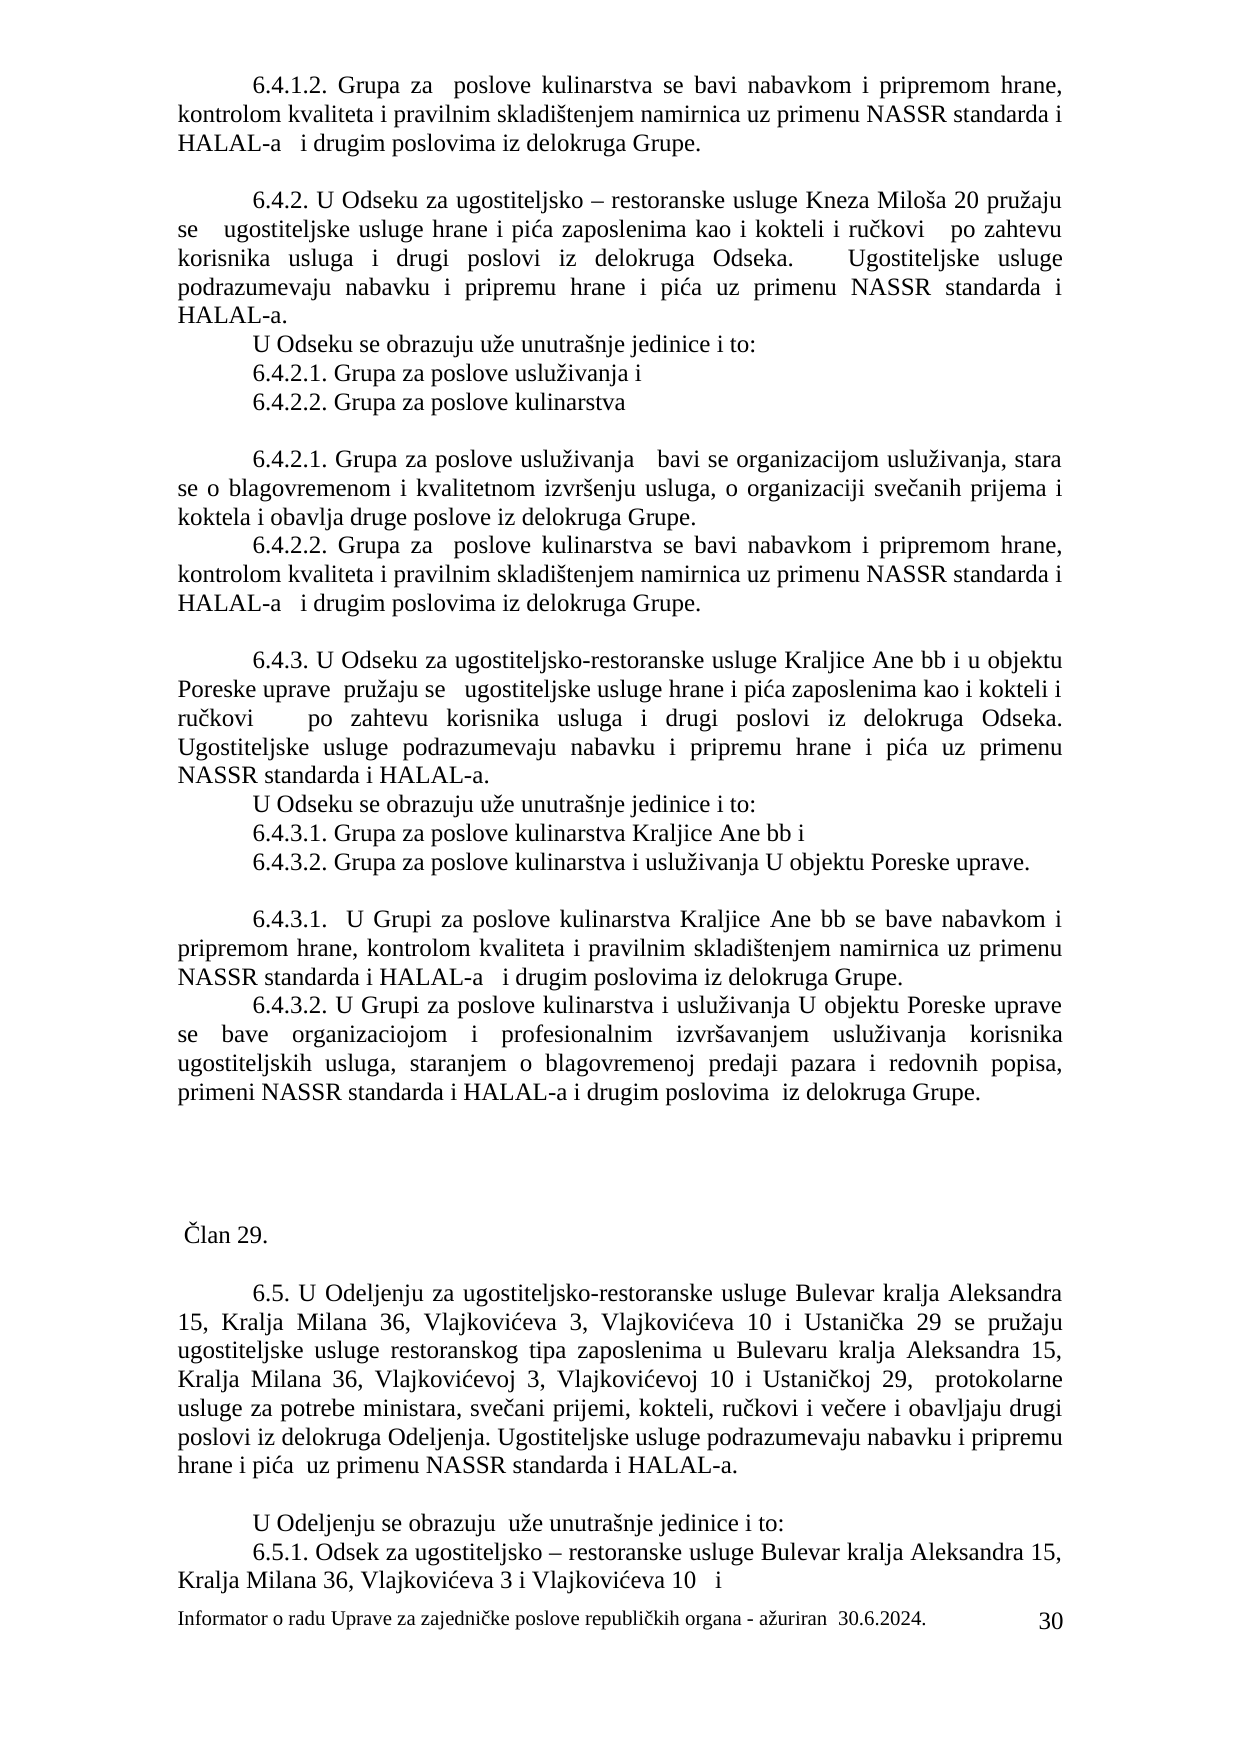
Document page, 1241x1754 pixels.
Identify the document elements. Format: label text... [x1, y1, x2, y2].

subtitle 6.4.1.2. Grupa za poslove kulinarstva se bavi nabavkom i pripremom hrane, kontrolom kvaliteta i pravilnim skladištenjem namirnica uz primenu NASSR standarda i HALAL-a i drugim poslovima iz delokruga Grupe. [177, 70, 1063, 157]
subtitle U Odseku se obrazuju uže unutrašnje jedinice i to: [177, 789, 1063, 818]
subtitle 6.4.2.1. Grupa za poslove usluživanja i [177, 358, 1063, 387]
subtitle 6.4.2.2. Grupa za poslove kulinarstva [177, 387, 1063, 415]
subtitle 6.4.2.2. Grupa za poslove kulinarstva se bavi nabavkom i pripremom hrane, kontrolom kvaliteta i pravilnim skladištenjem namirnica uz primenu NASSR standarda i HALAL-a i drugim poslovima iz delokruga Grupe. [177, 530, 1063, 617]
subtitle 6.4.3. U Odseku za ugostiteljsko-restoranske usluge Kraljice Ane bb i u objektu Poreske uprave pružaju se ugostiteljske usluge hrane i pića zaposlenima kao i kokteli i ručkovi po zahtevu korisnika usluga i drugi poslovi iz delokruga Odseka. Ugostiteljske usluge podrazumevaju nabavku i pripremu hrane i pića uz primenu NASSR standarda i HALAL-a. [177, 645, 1063, 789]
subtitle 6.4.3.1. Grupa za poslove kulinarstva Kraljice Ane bb i [177, 818, 1063, 847]
subtitle 6.5. U Odeljenju za ugostiteljsko-restoranske usluge Bulevar kralja Aleksandra 15, Kralja Milana 36, Vlajkovićeva 3, Vlajkovićeva 10 i Ustanička 29 se pružaju ugostiteljske usluge restoranskog tipa zaposlenima u Bulevaru kralja Aleksandra 15, Kralja Milana 36, Vlajkovićevoj 3, Vlajkovićevoj 10 i Ustaničkoj 29, protokolarne usluge za potrebe ministara, svečani prijemi, kokteli, ručkovi i večere i obavljaju drugi poslovi iz delokruga Odeljenja. Ugostiteljske usluge podrazumevaju nabavku i pripremu hrane i pića uz primenu NASSR standarda i HALAL-a. [177, 1278, 1063, 1479]
subtitle 6.5.1. Odsek za ugostiteljsko – restoranske usluge Bulevar kralja Aleksandra 15, Kralja Milana 36, Vlajkovićeva 3 i Vlajkovićeva 10 i [177, 1537, 1063, 1594]
subtitle Član 29. [177, 1220, 1063, 1249]
subtitle U Odeljenju se obrazuju uže unutrašnje jedinice i to: [177, 1508, 1063, 1537]
subtitle 6.4.2. U Odseku za ugostiteljsko – restoranske usluge Kneza Miloša 20 pružaju se ugostiteljske usluge hrane i pića zaposlenima kao i kokteli i ručkovi po zahtevu korisnika usluga i drugi poslovi iz delokruga Odseka. Ugostiteljske usluge podrazumevaju nabavku i pripremu hrane i pića uz primenu NASSR standarda i HALAL-a. [177, 185, 1063, 329]
subtitle 6.4.3.2. Grupa za poslove kulinarstva i usluživanja U objektu Poreske uprave. [177, 847, 1063, 875]
subtitle 6.4.3.1. U Grupi za poslove kulinarstva Kraljice Ane bb se bave nabavkom i pripremom hrane, kontrolom kvaliteta i pravilnim skladištenjem namirnica uz primenu NASSR standarda i HALAL-a i drugim poslovima iz delokruga Grupe. [177, 904, 1063, 990]
subtitle U Odseku se obrazuju uže unutrašnje jedinice i to: [177, 329, 1063, 358]
subtitle 6.4.3.2. U Grupi za poslove kulinarstva i usluživanja U objektu Poreske uprave se bave organizaciojom i profesionalnim izvršavanjem usluživanja korisnika ugostiteljskih usluga, staranjem o blagovremenoj predaji pazara i redovnih popisa, primeni NASSR standarda i HALAL-a i drugim poslovima iz delokruga Grupe. [177, 990, 1063, 1105]
subtitle 6.4.2.1. Grupa za poslove usluživanja bavi se organizacijom usluživanja, stara se o blagovremenom i kvalitetnom izvršenju usluga, o organizaciji svečanih prijema i koktela i obavlja druge poslove iz delokruga Grupe. [177, 444, 1063, 530]
